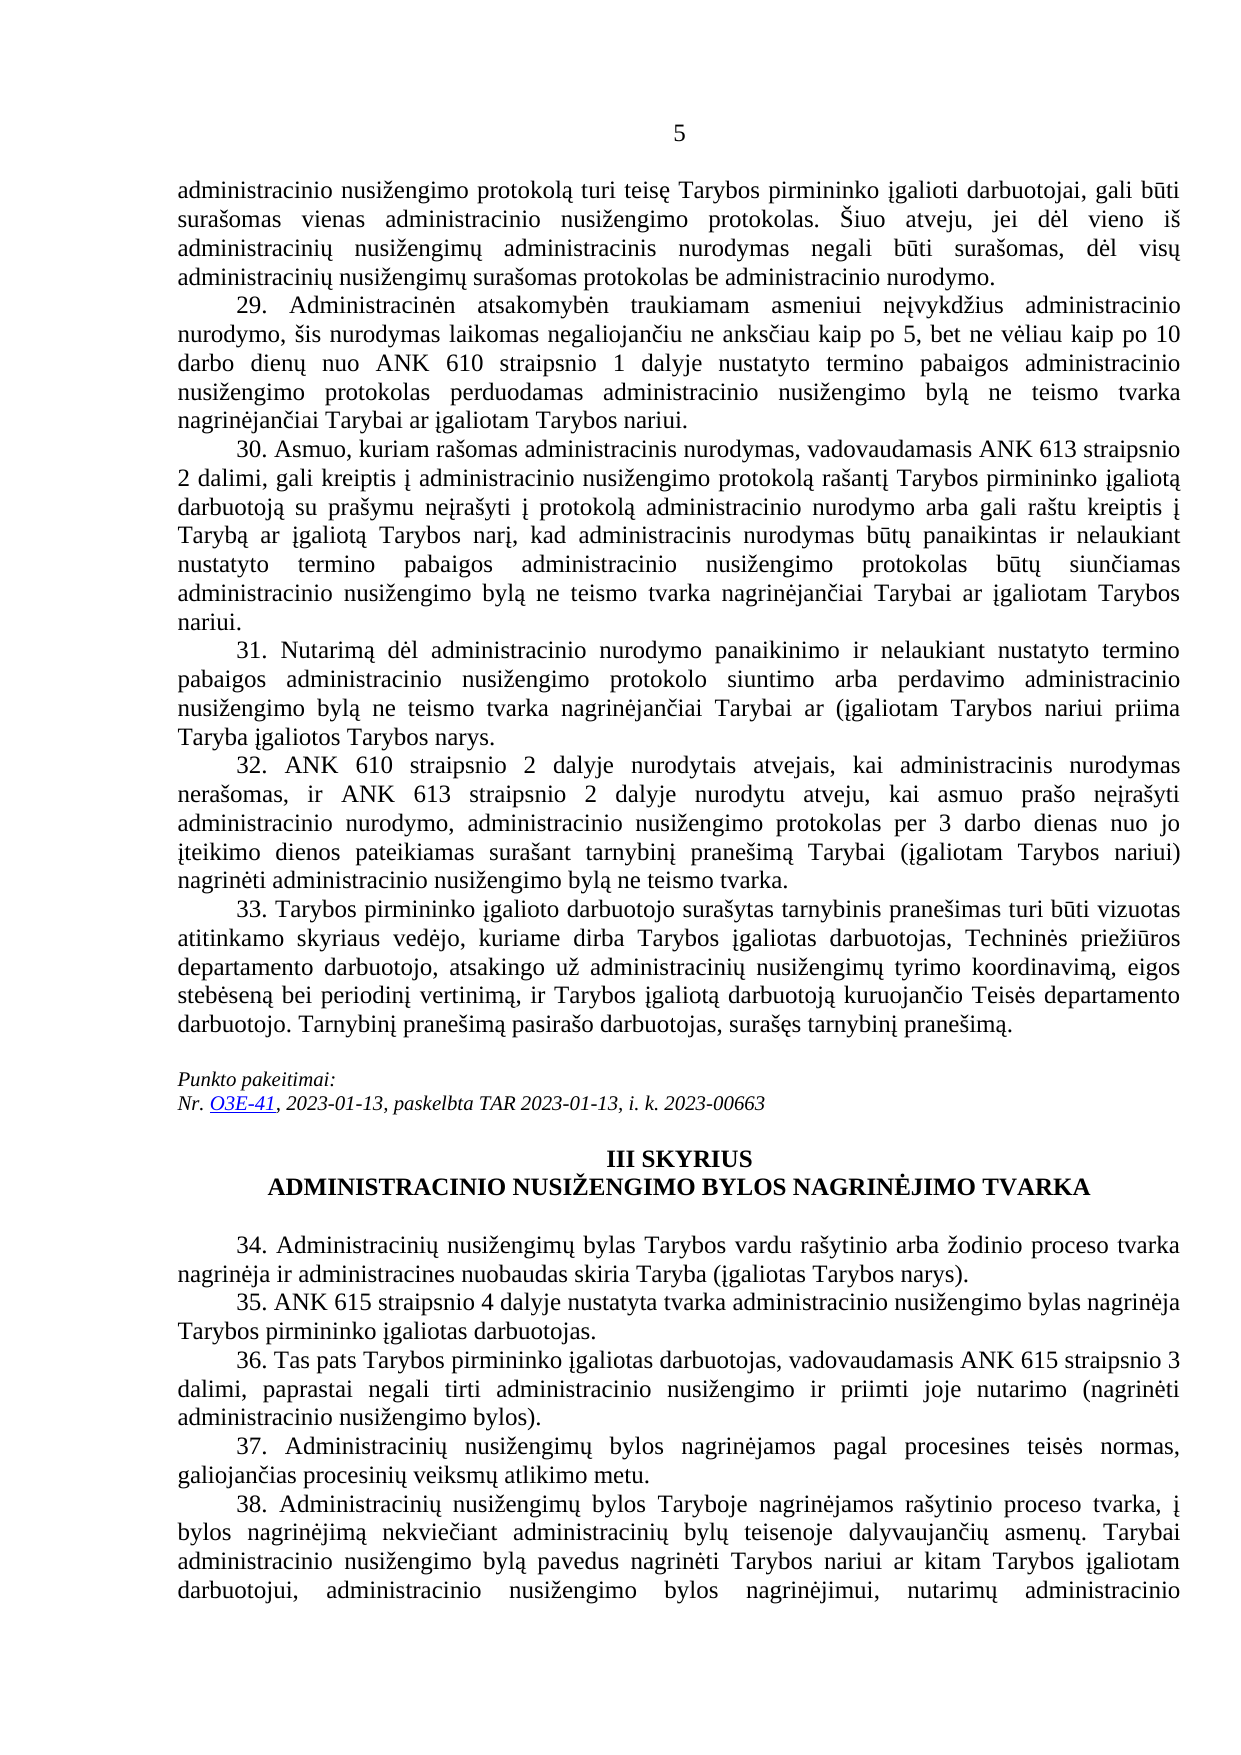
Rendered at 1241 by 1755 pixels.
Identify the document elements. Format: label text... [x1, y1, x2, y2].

text administracinio nusižengimo protokolą turi teisę Tarybos pirmininko įgalioti darbuotojai, gali būti surašomas vienas administracinio nusižengimo protokolas. Šiuo atveju, jei dėl vieno iš administracinių nusižengimų administracinis nurodymas negali būti surašomas, dėl visų administracinių nusižengimų surašomas protokolas be administracinio nurodymo. [177, 176, 1181, 291]
text 35. ANK 615 straipsnio 4 dalyje nustatyta tvarka administracinio nusižengimo bylas nagrinėja Tarybos pirmininko įgaliotas darbuotojas. [177, 1287, 1181, 1345]
text ADMINISTRACINIO NUSIŽENGIMO BYLOS NAGRINĖJIMO TVARKA [177, 1172, 1181, 1201]
text 38. Administracinių nusižengimų bylos Taryboje nagrinėjamos rašytinio proceso tvarka, į bylos nagrinėjimą nekviečiant administracinių bylų teisenoje dalyvaujančių asmenų. Tarybai administracinio nusižengimo bylą pavedus nagrinėti Tarybos nariui ar kitam Tarybos įgaliotam darbuotojui, administracinio nusižengimo bylos nagrinėjimui, nutarimų administracinio [177, 1489, 1181, 1604]
text 29. Administracinėn atsakomybėn traukiamam asmeniui neįvykdžius administracinio nurodymo, šis nurodymas laikomas negaliojančiu ne anksčiau kaip po 5, bet ne vėliau kaip po 10 darbo dienų nuo ANK 610 straipsnio 1 dalyje nustatyto termino pabaigos administracinio nusižengimo protokolas perduodamas administracinio nusižengimo bylą ne teismo tvarka nagrinėjančiai Tarybai ar įgaliotam Tarybos nariui. [177, 291, 1181, 434]
text 30. Asmuo, kuriam rašomas administracinis nurodymas, vadovaudamasis ANK 613 straipsnio 2 dalimi, gali kreiptis į administracinio nusižengimo protokolą rašantį Tarybos pirmininko įgaliotą darbuotoją su prašymu neįrašyti į protokolą administracinio nurodymo arba gali raštu kreiptis į Tarybą ar įgaliotą Tarybos narį, kad administracinis nurodymas būtų panaikintas ir nelaukiant nustatyto termino pabaigos administracinio nusižengimo protokolas būtų siunčiamas administracinio nusižengimo bylą ne teismo tvarka nagrinėjančiai Tarybai ar įgaliotam Tarybos nariui. [177, 434, 1181, 636]
text 33. Tarybos pirmininko įgalioto darbuotojo surašytas tarnybinis pranešimas turi būti vizuotas atitinkamo skyriaus vedėjo, kuriame dirba Tarybos įgaliotas darbuotojas, Techninės priežiūros departamento darbuotojo, atsakingo už administracinių nusižengimų tyrimo koordinavimą, eigos stebėseną bei periodinį vertinimą, ir Tarybos įgaliotą darbuotoją kuruojančio Teisės departamento darbuotojo. Tarnybinį pranešimą pasirašo darbuotojas, surašęs tarnybinį pranešimą. [177, 894, 1181, 1038]
text 34. Administracinių nusižengimų bylas Tarybos vardu rašytinio arba žodinio proceso tvarka nagrinėja ir administracines nuobaudas skiria Taryba (įgaliotas Tarybos narys). [177, 1230, 1181, 1287]
text III SKYRIUS [177, 1144, 1181, 1172]
text 36. Tas pats Tarybos pirmininko įgaliotas darbuotojas, vadovaudamasis ANK 615 straipsnio 3 dalimi, paprastai negali tirti administracinio nusižengimo ir priimti joje nutarimo (nagrinėti administracinio nusižengimo bylos). [177, 1345, 1181, 1431]
text 32. ANK 610 straipsnio 2 dalyje nurodytais atvejais, kai administracinis nurodymas nerašomas, ir ANK 613 straipsnio 2 dalyje nurodytu atveju, kai asmuo prašo neįrašyti administracinio nurodymo, administracinio nusižengimo protokolas per 3 darbo dienas nuo jo įteikimo dienos pateikiamas surašant tarnybinį pranešimą Tarybai (įgaliotam Tarybos nariui) nagrinėti administracinio nusižengimo bylą ne teismo tvarka. [177, 751, 1181, 894]
text Nr. O3E-41, 2023-01-13, paskelbta TAR 2023-01-13, i. k. 2023-00663 [177, 1091, 1181, 1115]
text 31. Nutarimą dėl administracinio nurodymo panaikinimo ir nelaukiant nustatyto termino pabaigos administracinio nusižengimo protokolo siuntimo arba perdavimo administracinio nusižengimo bylą ne teismo tvarka nagrinėjančiai Tarybai ar (įgaliotam Tarybos nariui priima Taryba įgaliotos Tarybos narys. [177, 636, 1181, 751]
text 37. Administracinių nusižengimų bylos nagrinėjamos pagal procesines teisės normas, galiojančias procesinių veiksmų atlikimo metu. [177, 1431, 1181, 1489]
text Punkto pakeitimai: [177, 1067, 1181, 1091]
